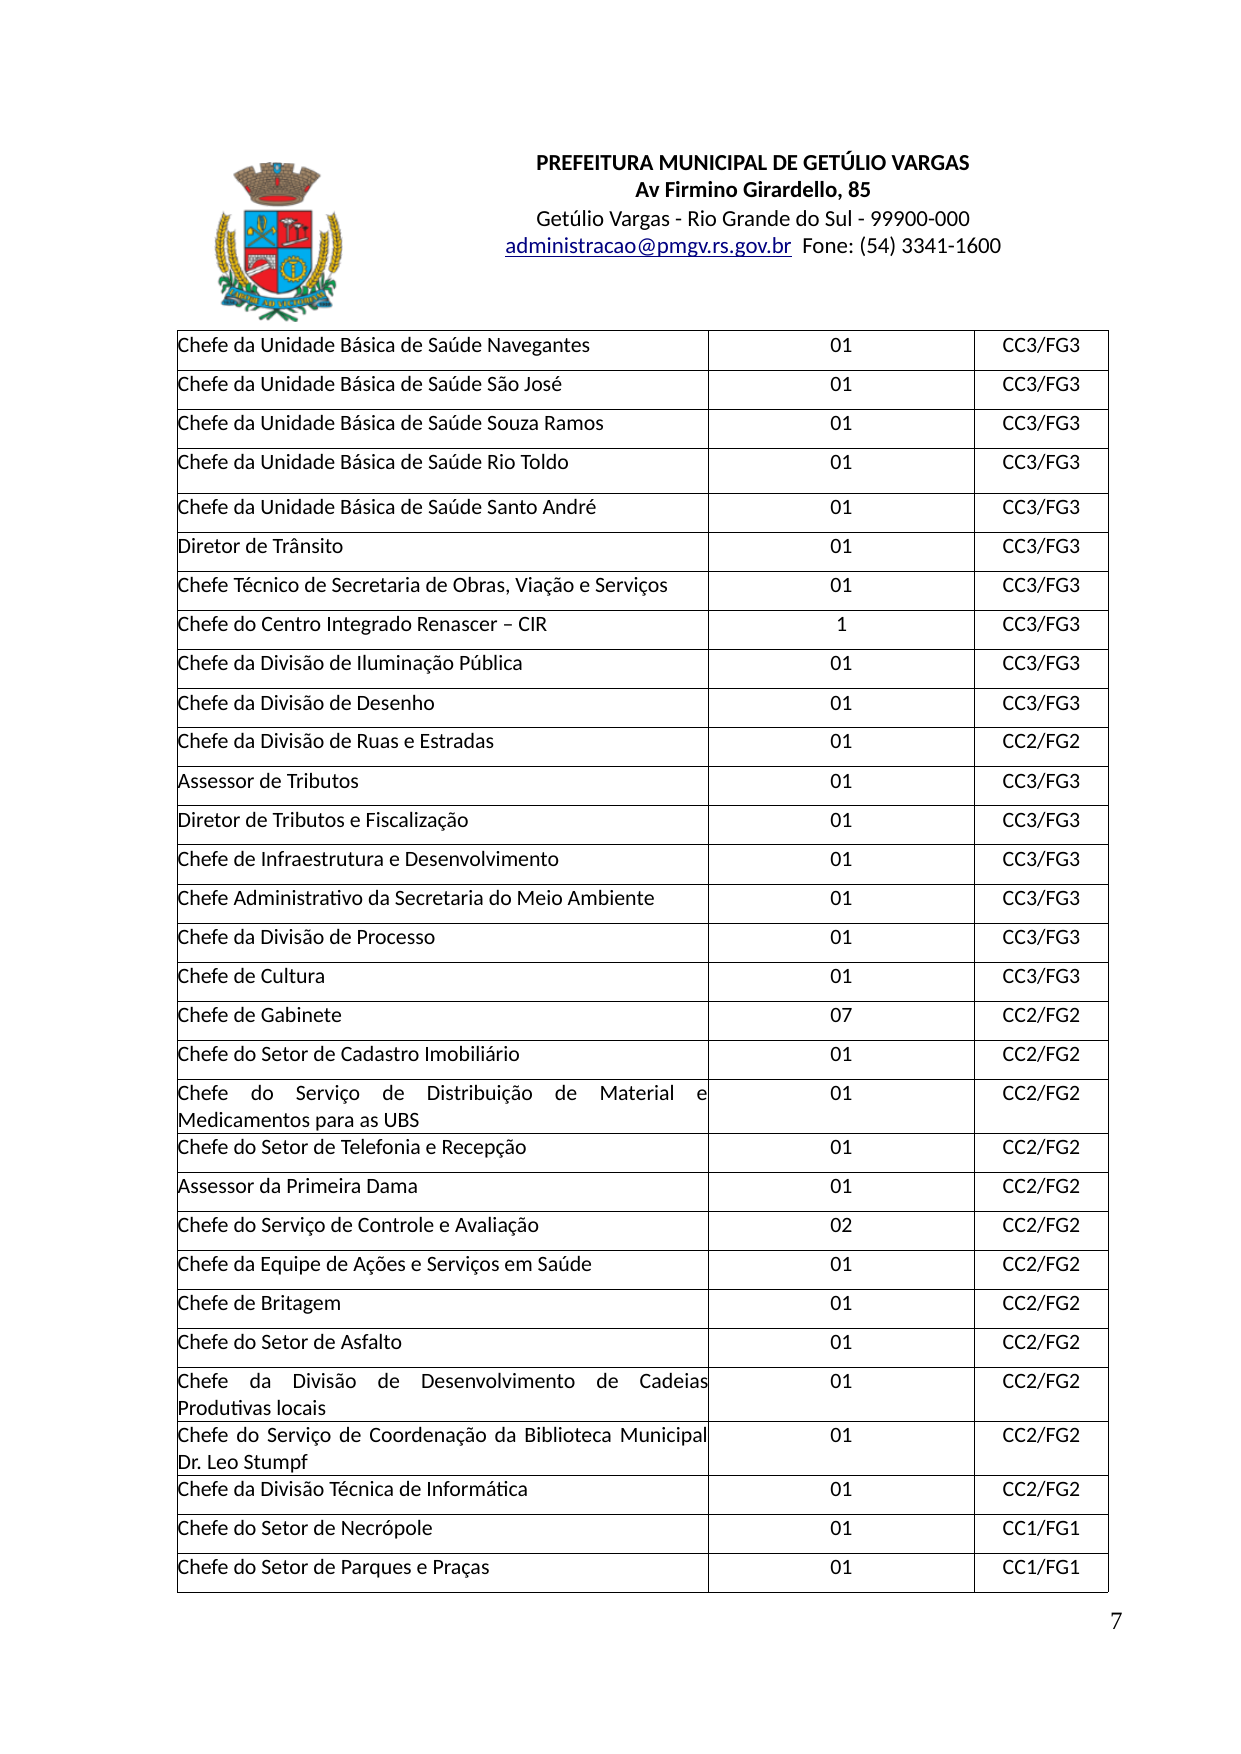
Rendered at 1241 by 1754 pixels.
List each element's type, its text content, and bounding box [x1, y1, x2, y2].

table_cell CC2/FG2 [975, 1422, 1108, 1475]
table_cell 01 [709, 410, 974, 448]
table_cell Chefe da Divisão de Ruas e Estradas [178, 728, 708, 766]
table_cell 01 [709, 371, 974, 409]
table_cell 02 [709, 1212, 974, 1250]
table_cell CC3/FG3 [975, 572, 1108, 610]
table_cell Chefe do Serviço de Controle e Avaliação [178, 1212, 708, 1250]
table_cell Chefe do Setor de Necrópole [178, 1515, 708, 1553]
table_cell 01 [709, 449, 974, 493]
table_cell CC3/FG3 [975, 371, 1108, 409]
table_cell CC1/FG1 [975, 1515, 1108, 1553]
table_cell 01 [709, 572, 974, 610]
table_cell Chefe do Setor de Asfalto [178, 1329, 708, 1367]
table_cell Chefe da Unidade Básica de Saúde Rio Toldo [178, 449, 708, 493]
table_cell 01 [709, 1422, 974, 1475]
table_cell Chefe de Cultura [178, 963, 708, 1001]
table_cell CC3/FG3 [975, 449, 1108, 493]
table_cell Assessor da Primeira Dama [178, 1173, 708, 1211]
table_cell Chefe da Equipe de Ações e Serviços em Saúde [178, 1251, 708, 1289]
table_cell Chefe do Serviço de Coordenação da Biblioteca Municipal Dr. Leo Stumpf [178, 1422, 708, 1475]
table_cell 01 [709, 806, 974, 844]
table_cell CC2/FG2 [975, 1290, 1108, 1328]
table_cell 01 [709, 1476, 974, 1514]
table_cell Chefe do Setor de Telefonia e Recepção [178, 1134, 708, 1172]
table_cell 01 [709, 1329, 974, 1367]
table_cell CC2/FG2 [975, 1134, 1108, 1172]
table_cell 01 [709, 885, 974, 922]
table_cell CC2/FG2 [975, 1476, 1108, 1514]
table_cell CC2/FG2 [975, 728, 1108, 766]
table_cell 01 [709, 1515, 974, 1553]
table_cell Chefe da Unidade Básica de Saúde Navegantes [178, 331, 708, 369]
table_cell Chefe de Gabinete [178, 1002, 708, 1040]
table_cell Chefe do Serviço de Distribuição de Material e Medicamentos para as UBS [178, 1080, 708, 1133]
table_cell Chefe da Unidade Básica de Saúde São José [178, 371, 708, 409]
table_cell 01 [709, 650, 974, 688]
table_cell Chefe da Divisão de Desenvolvimento de Cadeias Produtivas locais [178, 1368, 708, 1421]
table_cell CC2/FG2 [975, 1041, 1108, 1079]
table_cell 01 [709, 767, 974, 805]
table_cell Chefe da Divisão de Processo [178, 924, 708, 962]
table_cell Diretor de Trânsito [178, 533, 708, 571]
table_cell Chefe de Infraestrutura e Desenvolvimento [178, 845, 708, 883]
table_cell 01 [709, 533, 974, 571]
table_cell 01 [709, 1251, 974, 1289]
table_cell Chefe da Unidade Básica de Saúde Santo André [178, 494, 708, 532]
table_cell CC2/FG2 [975, 1251, 1108, 1289]
table_cell 01 [709, 1080, 974, 1133]
table_cell 01 [709, 1368, 974, 1421]
table_cell CC3/FG3 [975, 494, 1108, 532]
table_cell Chefe de Britagem [178, 1290, 708, 1328]
table_cell CC1/FG1 [975, 1554, 1108, 1592]
table_cell CC3/FG3 [975, 806, 1108, 844]
table_cell CC2/FG2 [975, 1368, 1108, 1421]
table_cell CC3/FG3 [975, 331, 1108, 369]
table_cell CC2/FG2 [975, 1080, 1108, 1133]
table_cell CC3/FG3 [975, 885, 1108, 922]
table_cell 01 [709, 1041, 974, 1079]
table_cell CC2/FG2 [975, 1329, 1108, 1367]
table_cell 01 [709, 1290, 974, 1328]
table_cell Chefe da Divisão de Desenho [178, 689, 708, 727]
table_cell CC3/FG3 [975, 650, 1108, 688]
table_cell Assessor de Tributos [178, 767, 708, 805]
table_cell 01 [709, 331, 974, 369]
table_cell Chefe da Unidade Básica de Saúde Souza Ramos [178, 410, 708, 448]
table_cell 1 [709, 611, 974, 649]
table_cell 01 [709, 494, 974, 532]
table_cell Chefe do Setor de Parques e Praças [178, 1554, 708, 1592]
table_cell Chefe Técnico de Secretaria de Obras, Viação e Serviços [178, 572, 708, 610]
table_cell 01 [709, 924, 974, 962]
table_cell Chefe da Divisão Técnica de Informática [178, 1476, 708, 1514]
table_cell Chefe do Centro Integrado Renascer – CIR [178, 611, 708, 649]
table_cell CC3/FG3 [975, 533, 1108, 571]
table_cell 01 [709, 845, 974, 883]
table_cell CC3/FG3 [975, 963, 1108, 1001]
table_cell 01 [709, 1173, 974, 1211]
table_cell CC2/FG2 [975, 1002, 1108, 1040]
table_cell 01 [709, 1134, 974, 1172]
table_cell 01 [709, 728, 974, 766]
table_cell 07 [709, 1002, 974, 1040]
table_cell CC3/FG3 [975, 410, 1108, 448]
table_cell Chefe da Divisão de Iluminação Pública [178, 650, 708, 688]
table_cell CC3/FG3 [975, 845, 1108, 883]
table_cell 01 [709, 689, 974, 727]
table_cell CC2/FG2 [975, 1212, 1108, 1250]
table_cell 01 [709, 963, 974, 1001]
table_cell Chefe Administrativo da Secretaria do Meio Ambiente [178, 885, 708, 922]
table_cell 01 [709, 1554, 974, 1592]
table_cell CC2/FG2 [975, 1173, 1108, 1211]
table_cell CC3/FG3 [975, 924, 1108, 962]
table_cell CC3/FG3 [975, 611, 1108, 649]
table_cell CC3/FG3 [975, 689, 1108, 727]
table_cell Chefe do Setor de Cadastro Imobiliário [178, 1041, 708, 1079]
table_cell Diretor de Tributos e Fiscalização [178, 806, 708, 844]
table_cell CC3/FG3 [975, 767, 1108, 805]
